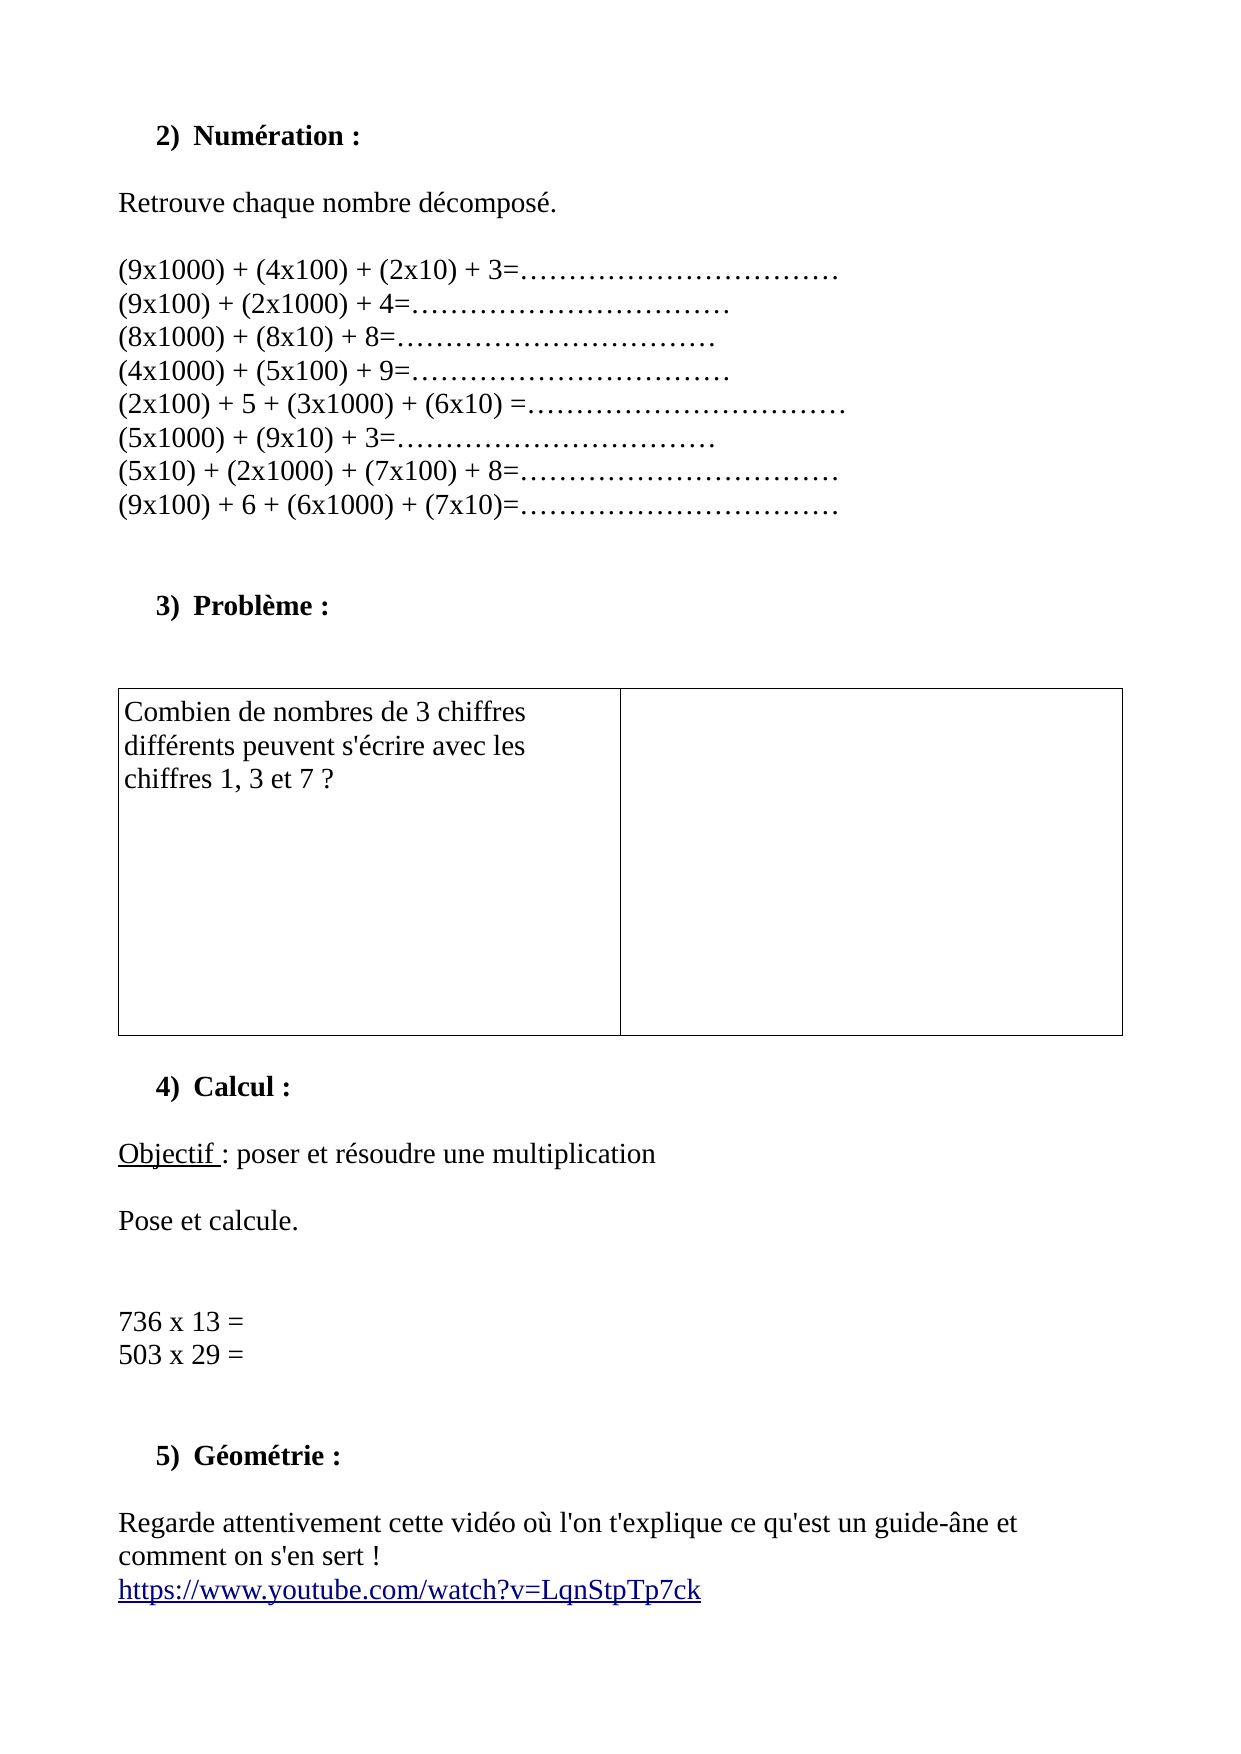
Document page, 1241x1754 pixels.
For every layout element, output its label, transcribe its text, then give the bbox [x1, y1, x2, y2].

text (9x100) + (2x1000) + 4=…………………………… [118, 286, 1122, 319]
table_header Combien de nombres de 3 chiffres différents peuvent s'écrire avec les chiffres 1, 3 et 7 ? [119, 689, 620, 1035]
list Géométrie : [156, 1438, 1122, 1471]
text Objectif : poser et résoudre une multiplication [118, 1136, 1122, 1169]
text Pose et calcule. [118, 1203, 1122, 1237]
text (4x1000) + (5x100) + 9=…………………………… [118, 353, 1122, 386]
list Numération : [156, 118, 1122, 152]
text (9x100) + 6 + (6x1000) + (7x10)=…………………………… [118, 487, 1122, 521]
table_header [621, 689, 1122, 1035]
text https://www.youtube.com/watch?v=LqnStpTp7ck [118, 1572, 1122, 1606]
text 503 x 29 = [118, 1337, 1122, 1371]
text Retrouve chaque nombre décomposé. [118, 185, 1122, 219]
text (5x1000) + (9x10) + 3=…………………………… [118, 420, 1122, 453]
text (8x1000) + (8x10) + 8=…………………………… [118, 319, 1122, 353]
list Problème : [156, 588, 1122, 621]
text (5x10) + (2x1000) + (7x100) + 8=…………………………… [118, 453, 1122, 487]
text 736 x 13 = [118, 1304, 1122, 1337]
text (2x100) + 5 + (3x1000) + (6x10) =…………………………… [118, 386, 1122, 420]
list Calcul : [156, 1069, 1122, 1102]
text (9x1000) + (4x100) + (2x10) + 3=…………………………… [118, 252, 1122, 286]
text Regarde attentivement cette vidéo où l'on t'explique ce qu'est un guide-âne et comment on s'en sert ! [118, 1505, 1122, 1572]
